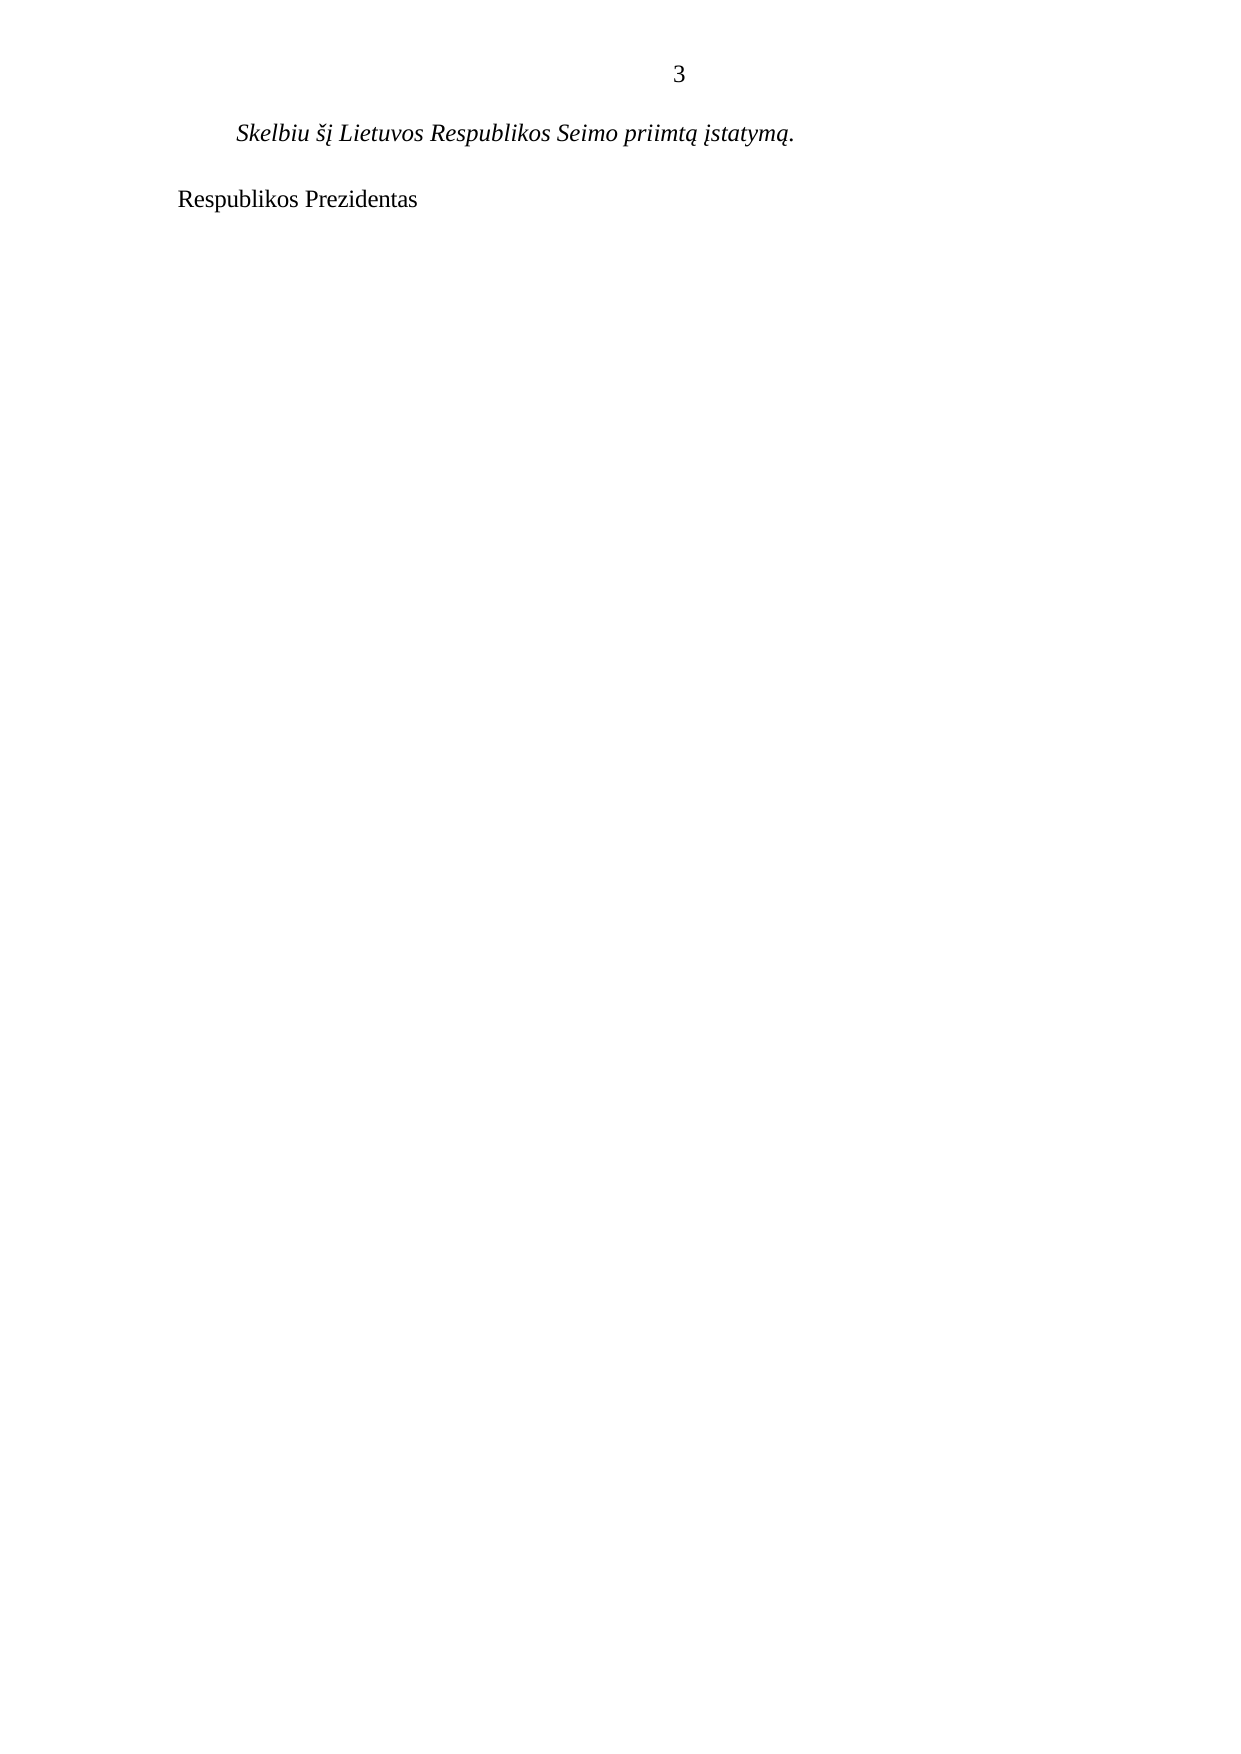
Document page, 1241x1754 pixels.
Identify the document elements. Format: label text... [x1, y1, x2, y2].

text Skelbiu šį Lietuvos Respublikos Seimo priimtą įstatymą. [177, 118, 1181, 147]
text Respublikos Prezidentas [177, 184, 1181, 213]
